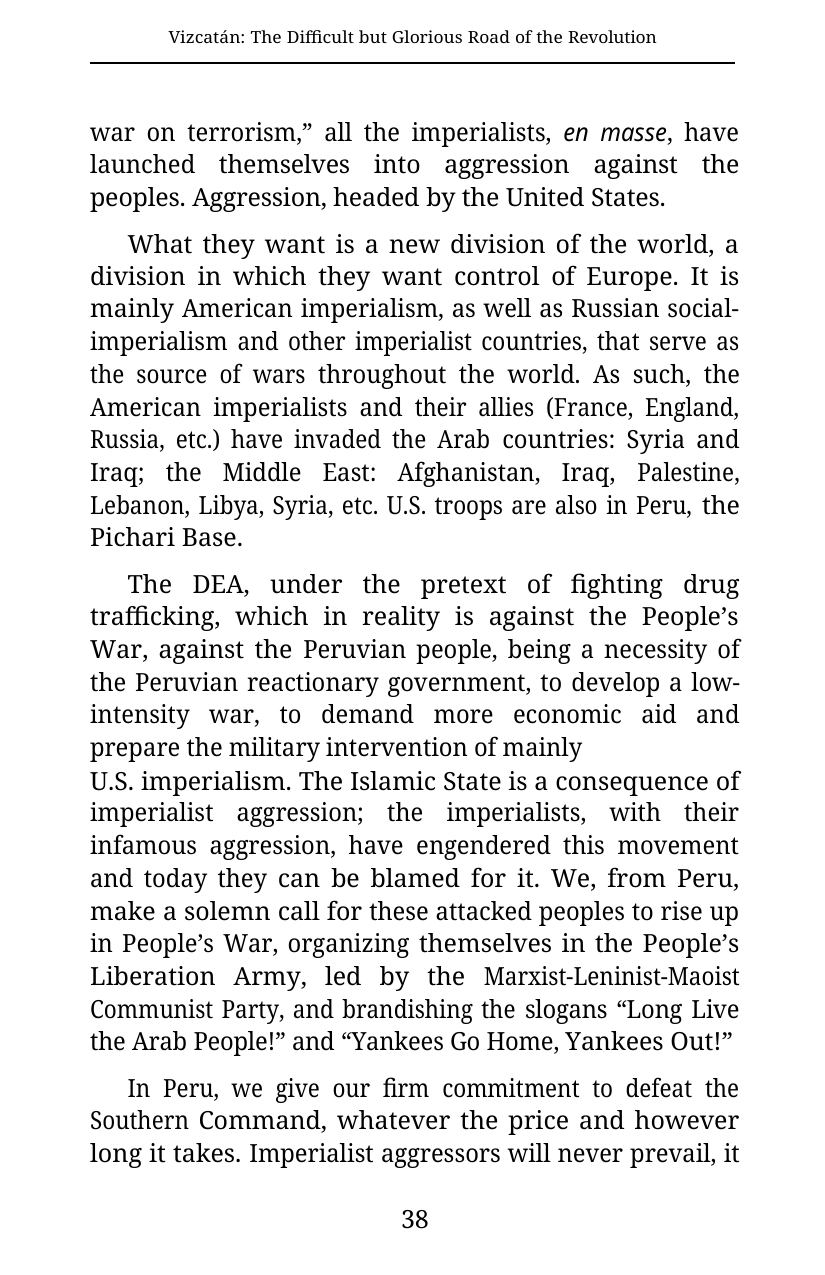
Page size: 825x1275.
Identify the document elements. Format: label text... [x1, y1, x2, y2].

text The DEA, under the pretext of fighting drug trafficking, which in reality is against the People’s War, against the Peruvian people, being a necessity of the Peruvian reactionary government, to develop a low-intensity war, to demand more economic aid and prepare the military intervention of mainly [90, 568, 740, 764]
text What they want is a new division of the world, a division in which they want control of Europe. It is mainly American imperialism, as well as Russian social-imperialism and other imperialist countries, that serve as the source of wars throughout the world. As such, the American imperialists and their allies (France, England, Russia, etc.) have invaded the Arab countries: Syria and Iraq; the Middle East: Afghanistan, Iraq, Palestine, Lebanon, Libya, Syria, etc. U.S. troops are also in Peru, the Pichari Base. [90, 227, 740, 554]
text war on terrorism,” all the imperialists, en masse, have launched themselves into aggression against the peoples. Aggression, headed by the United States. [90, 115, 740, 213]
text U.S. imperialism. The Islamic State is a consequence of imperialist aggression; the imperialists, with their infamous aggression, have engendered this movement and today they can be blamed for it. We, from Peru, make a solemn call for these attacked peoples to rise up in People’s War, organizing themselves in the People’s Liberation Army, led by the Marxist-Leninist-Maoist Communist Party, and brandishing the slogans “Long Live the Arab People!” and “Yankees Go Home, Yankees Out!” [90, 764, 740, 1058]
text In Peru, we give our firm commitment to defeat the Southern Command, whatever the price and however long it takes. Imperialist aggressors will never prevail, it [90, 1072, 740, 1169]
text Vizcatán: The Difficult but Glorious Road of the Revolution [86, 26, 739, 48]
